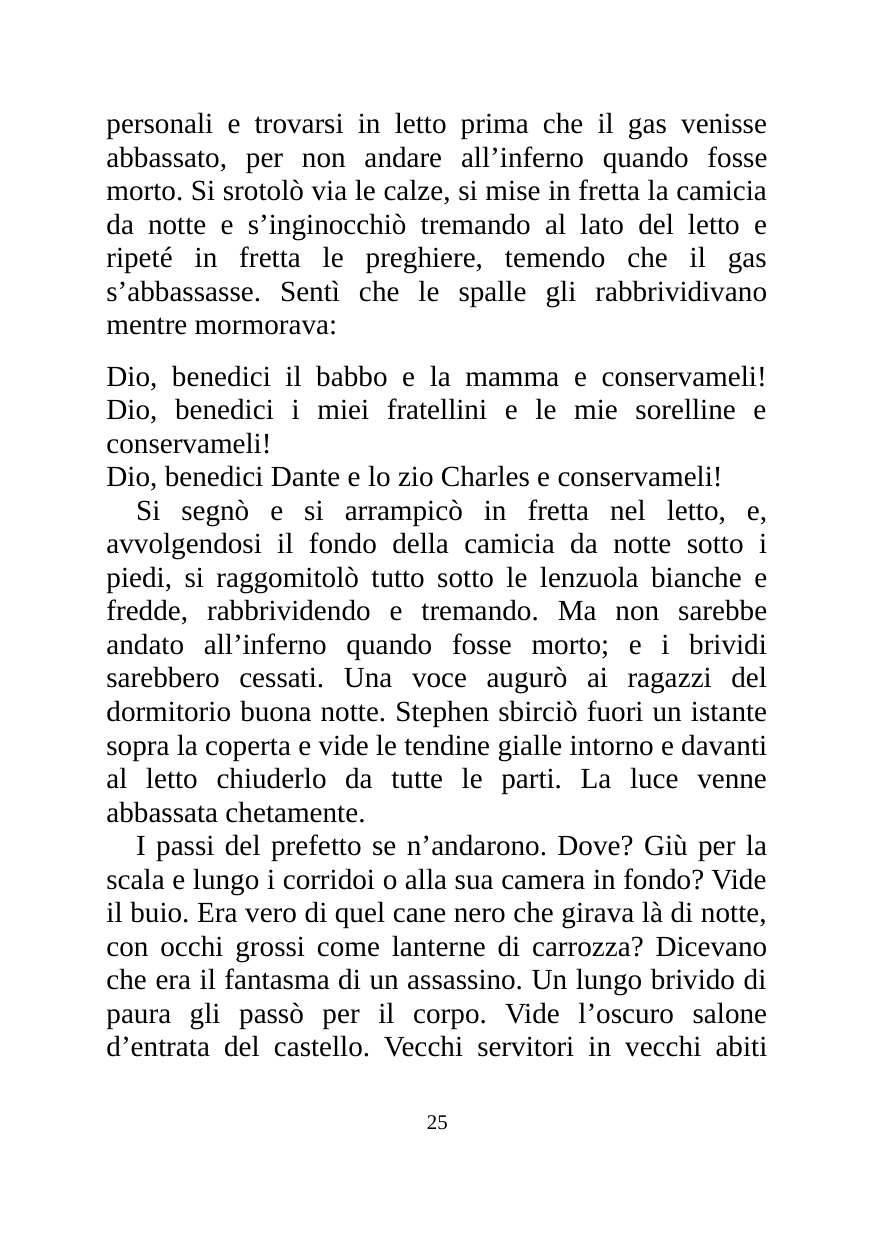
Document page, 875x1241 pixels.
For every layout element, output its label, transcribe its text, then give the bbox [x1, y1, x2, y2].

text Si segnò e si arrampicò in fretta nel letto, e, avvolgendosi il fondo della camicia da notte sotto i piedi, si raggomitolò tutto sotto le lenzuola bianche e fredde, rabbrividendo e tremando. Ma non sarebbe andato all’inferno quando fosse morto; e i brividi sarebbero cessati. Una voce augurò ai ragazzi del dormitorio buona notte. Stephen sbirciò fuori un istante sopra la coperta e vide le tendine gialle intorno e davanti al letto chiuderlo da tutte le parti. La luce venne abbassata chetamente. [106, 493, 768, 828]
text I passi del prefetto se n’andarono. Dove? Giù per la scala e lungo i corridoi o alla sua camera in fondo? Vide il buio. Era vero di quel cane nero che girava là di notte, con occhi grossi come lanterne di carrozza? Dicevano che era il fantasma di un assassino. Un lungo brivido di paura gli passò per il corpo. Vide l’oscuro salone d’entrata del castello. Vecchi servitori in vecchi abiti [106, 828, 768, 1063]
text personali e trovarsi in letto prima che il gas venisse abbassato, per non andare all’inferno quando fosse morto. Si srotolò via le calze, si mise in fretta la camicia da notte e s’inginocchiò tremando al lato del letto e ripeté in fretta le preghiere, temendo che il gas s’abbassasse. Sentì che le spalle gli rabbrividivano mentre mormorava: [106, 106, 768, 341]
text Dio, benedici il babbo e la mamma e conservameli! Dio, benedici i miei fratellini e le mie sorelline e conservameli! Dio, benedici Dante e lo zio Charles e conservameli! [106, 359, 768, 493]
